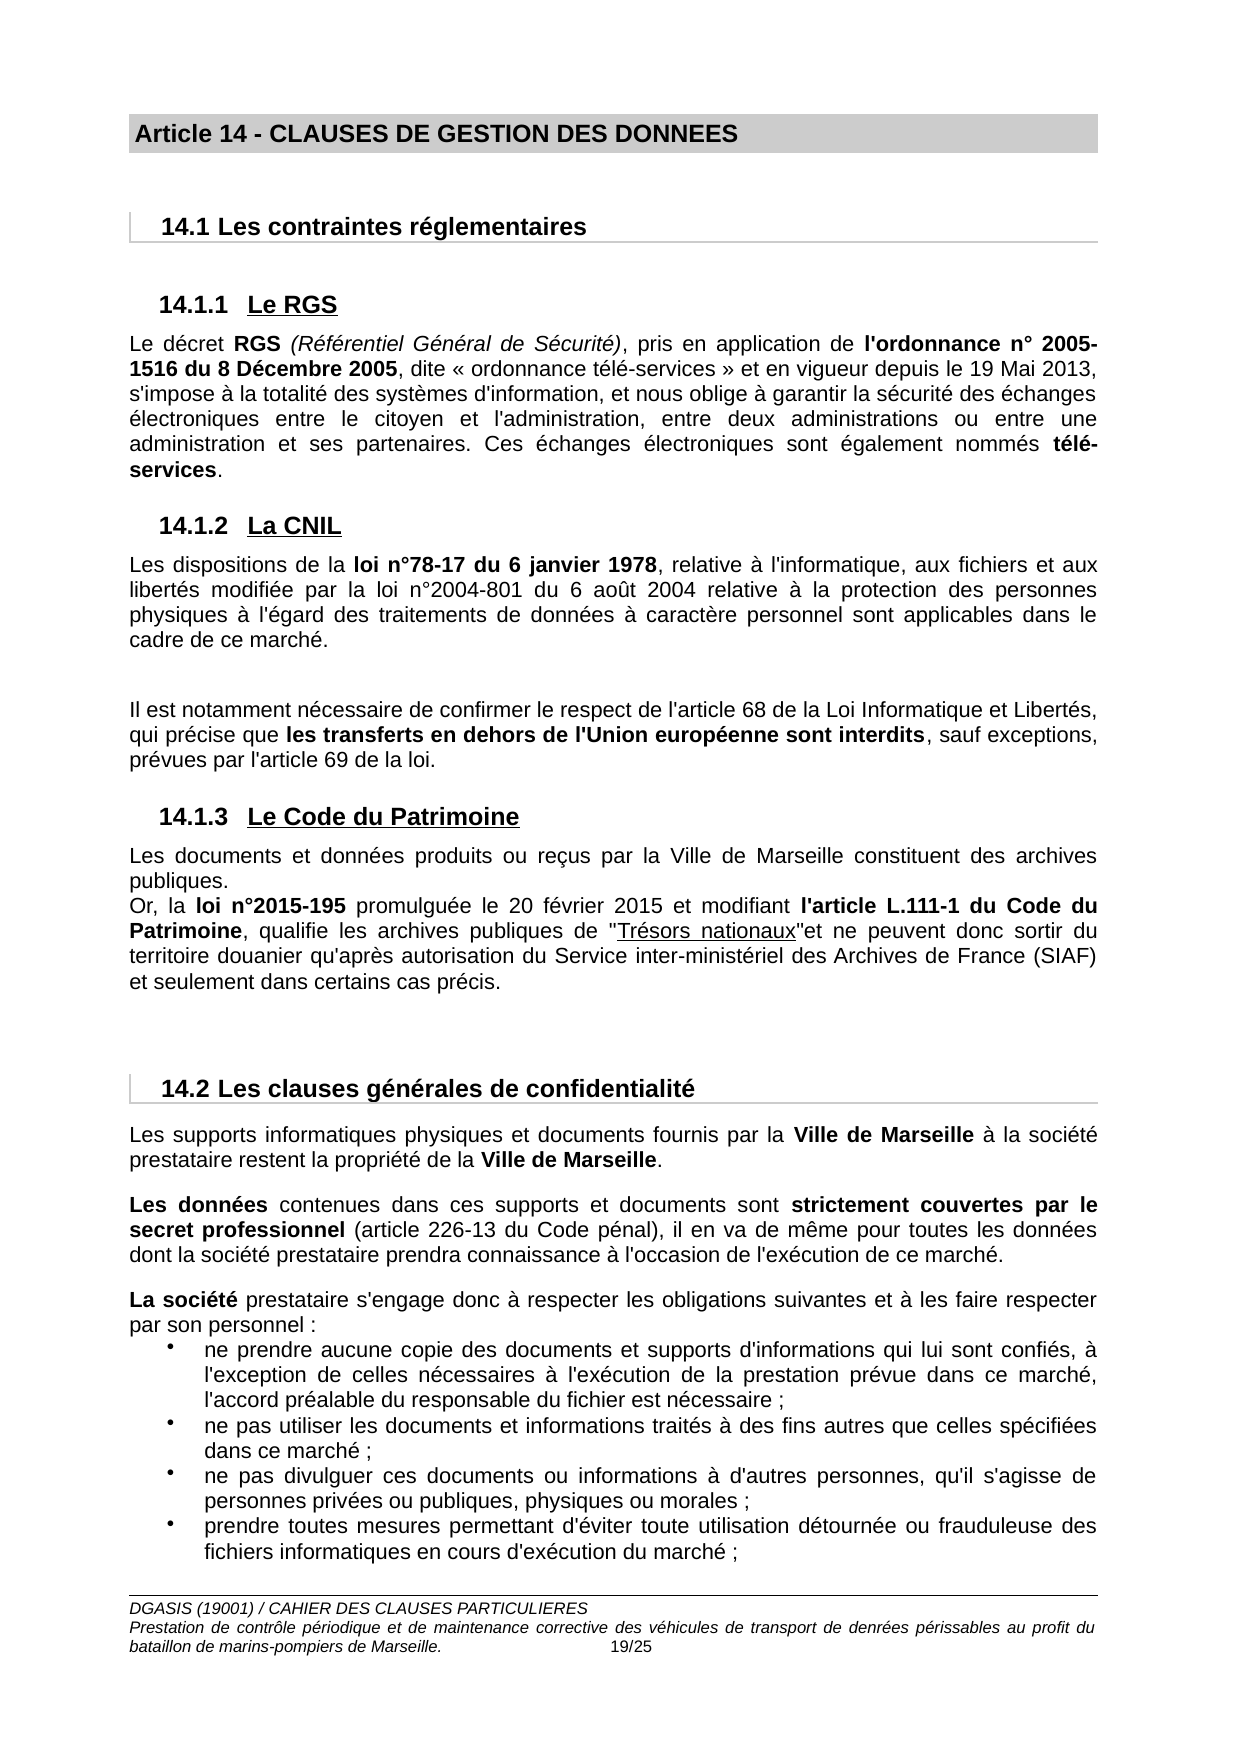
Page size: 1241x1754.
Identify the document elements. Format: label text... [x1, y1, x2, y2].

subtitle Les contraintes réglementaires [131, 212, 1098, 241]
list ne pas utiliser les documents et informations traités à des fins autres que celles spécifiées dans ce marché ; [167, 1413, 1098, 1463]
text Les données contenues dans ces supports et documents sont strictement couvertes par le secret professionnel (article 226-13 du Code pénal), il en va de même pour toutes les données dont la société prestataire prendra connaissance à l'occasion de l'exécution de ce marché. [129, 1192, 1098, 1267]
subtitle Le Code du Patrimoine [129, 802, 1098, 831]
subtitle La CNIL [129, 511, 1098, 540]
list ne prendre aucune copie des documents et supports d'informations qui lui sont confiés, à l'exception de celles nécessaires à l'exécution de la prestation prévue dans ce marché, l'accord préalable du responsable du fichier est nécessaire ; [167, 1337, 1098, 1413]
list ne pas divulguer ces documents ou informations à d'autres personnes, qu'il s'agisse de personnes privées ou publiques, physiques ou morales ; [167, 1463, 1098, 1513]
text Le décret RGS (Référentiel Général de Sécurité), pris en application de l'ordonnance n° 2005-1516 du 8 Décembre 2005, dite « ordonnance télé-services » et en vigueur depuis le 19 Mai 2013, s'impose à la totalité des systèmes d'information, et nous oblige à garantir la sécurité des échanges électroniques entre le citoyen et l'administration, entre deux administrations ou entre une administration et ses partenaires. Ces échanges électroniques sont également nommés télé-services. [129, 330, 1098, 482]
subtitle Les clauses générales de confidentialité [131, 1074, 1098, 1102]
text Les dispositions de la loi n°78-17 du 6 janvier 1978, relative à l'informatique, aux fichiers et aux libertés modifiée par la loi n°2004-801 du 6 août 2004 relative à la protection des personnes physiques à l'égard des traitements de données à caractère personnel sont applicables dans le cadre de ce marché. [129, 552, 1098, 652]
text La société prestataire s'engage donc à respecter les obligations suivantes et à les faire respecter par son personnel : [129, 1287, 1098, 1337]
text Il est notamment nécessaire de confirmer le respect de l'article 68 de la Loi Informatique et Libertés, qui précise que les transferts en dehors de l'Union européenne sont interdits, sauf exceptions, prévues par l'article 69 de la loi. [129, 697, 1098, 772]
text Les documents et données produits ou reçus par la Ville de Marseille constituent des archives publiques. [129, 842, 1098, 893]
list prendre toutes mesures permettant d'éviter toute utilisation détournée ou frauduleuse des fichiers informatiques en cours d'exécution du marché ; [167, 1513, 1098, 1564]
text Or, la loi n°2015-195 promulguée le 20 février 2015 et modifiant l'article L.111-1 du Code du Patrimoine, qualifie les archives publiques de "Trésors nationaux"et ne peuvent donc sortir du territoire douanier qu'après autorisation du Service inter-ministériel des Archives de France (SIAF) et seulement dans certains cas précis. [129, 893, 1098, 994]
subtitle Le RGS [129, 290, 1098, 319]
text Les supports informatiques physiques et documents fournis par la Ville de Marseille à la société prestataire restent la propriété de la Ville de Marseille. [129, 1122, 1098, 1173]
subtitle CLAUSES DE GESTION DES DONNEES [131, 116, 1096, 151]
